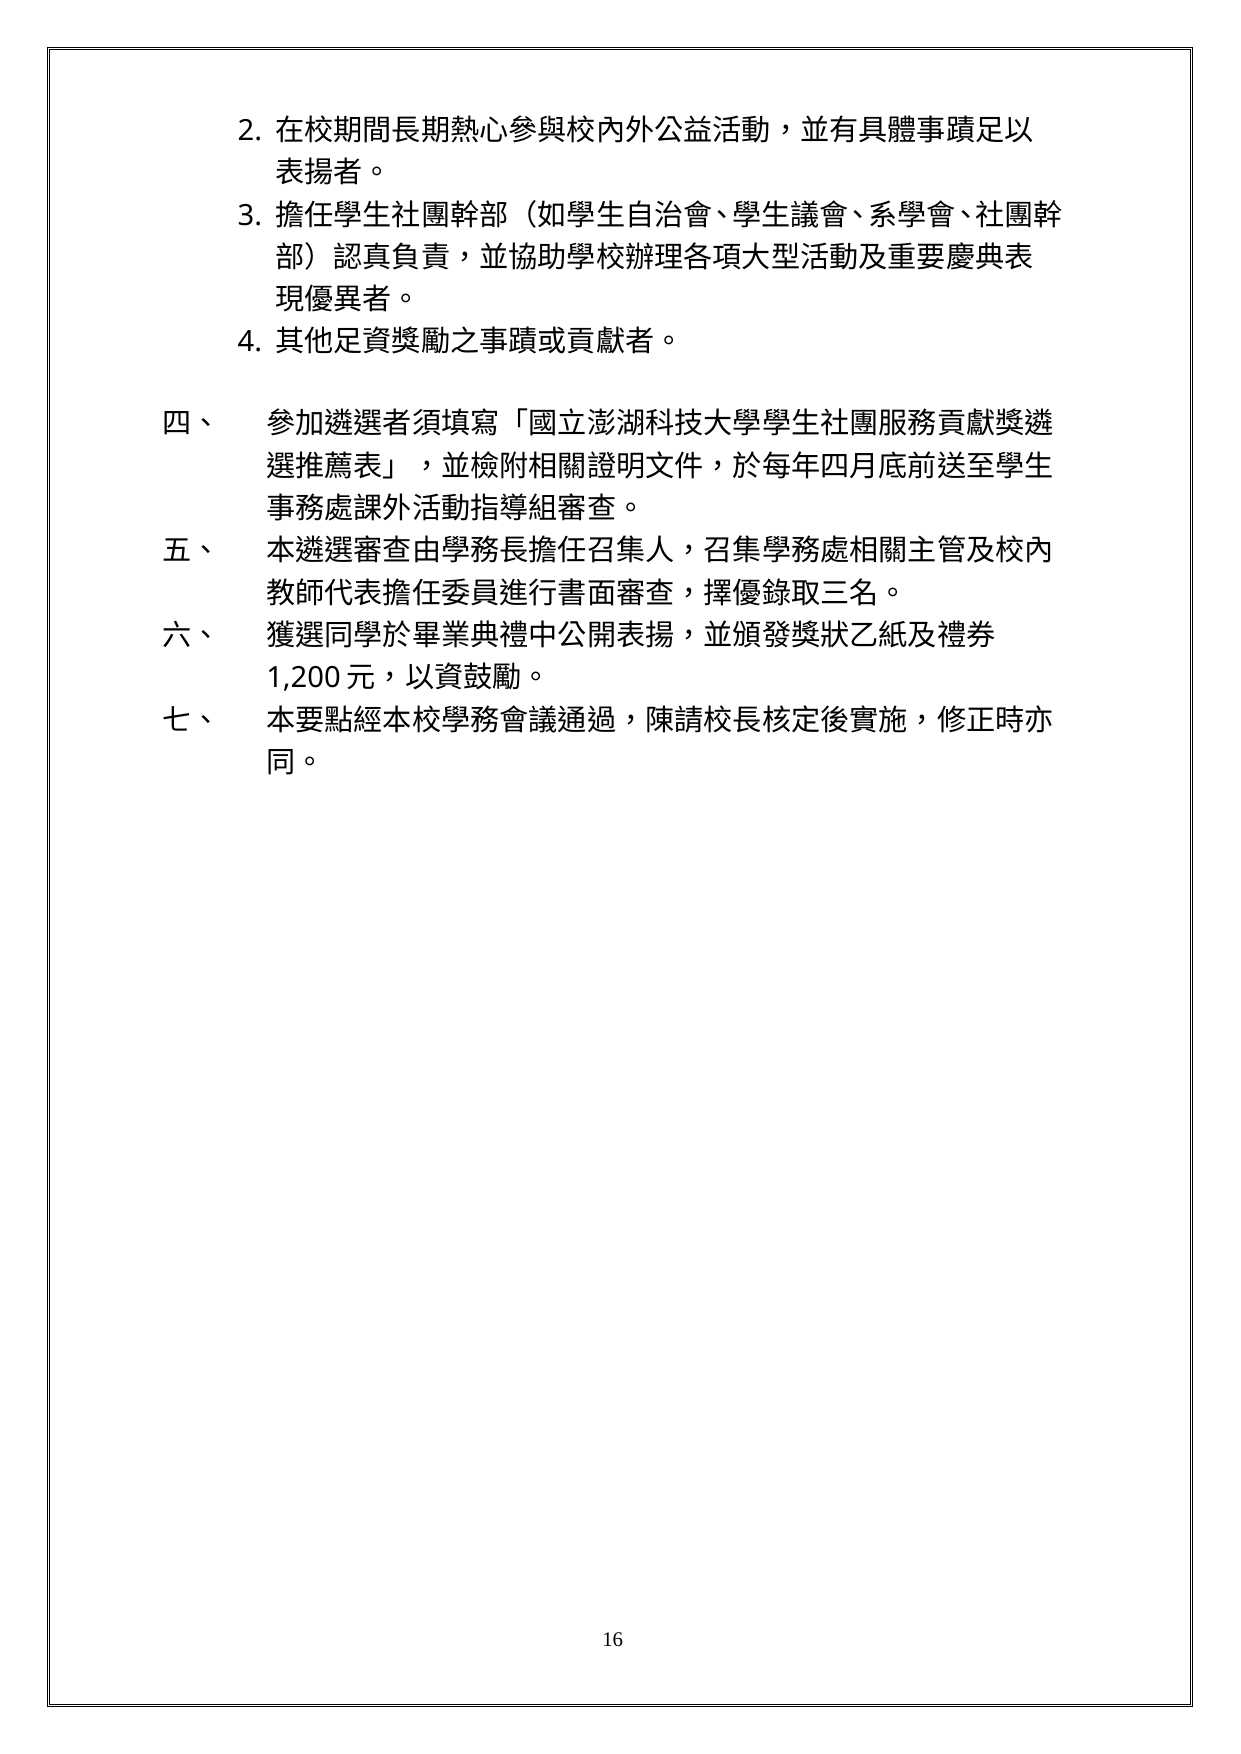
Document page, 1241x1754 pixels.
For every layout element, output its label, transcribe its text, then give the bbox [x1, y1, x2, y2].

list 在校期間長期熱心參與校內外公益活動，並有具體事蹟足以表揚者。 [237, 106, 1062, 191]
list 其他足資獎勵之事蹟或貢獻者。 [237, 318, 1062, 360]
list 擔任學生社團幹部（如學生自治會、學生議會、系學會、社團幹部）認真負責，並協助學校辦理各項大型活動及重要慶典表現優異者。 [237, 191, 1062, 318]
list 參加遴選者須填寫「國立澎湖科技大學學生社團服務貢獻獎遴選推薦表」，並檢附相關證明文件，於每年四月底前送至學生事務處課外活動指導組審查。 [162, 400, 1062, 527]
list 本要點經本校學務會議通過，陳請校長核定後實施，修正時亦同。 [162, 696, 1062, 781]
list 獲選同學於畢業典禮中公開表揚，並頒發獎狀乙紙及禮券1,200元，以資鼓勵。 [162, 612, 1062, 696]
list 本遴選審查由學務長擔任召集人，召集學務處相關主管及校內教師代表擔任委員進行書面審查，擇優錄取三名。 [162, 527, 1062, 612]
